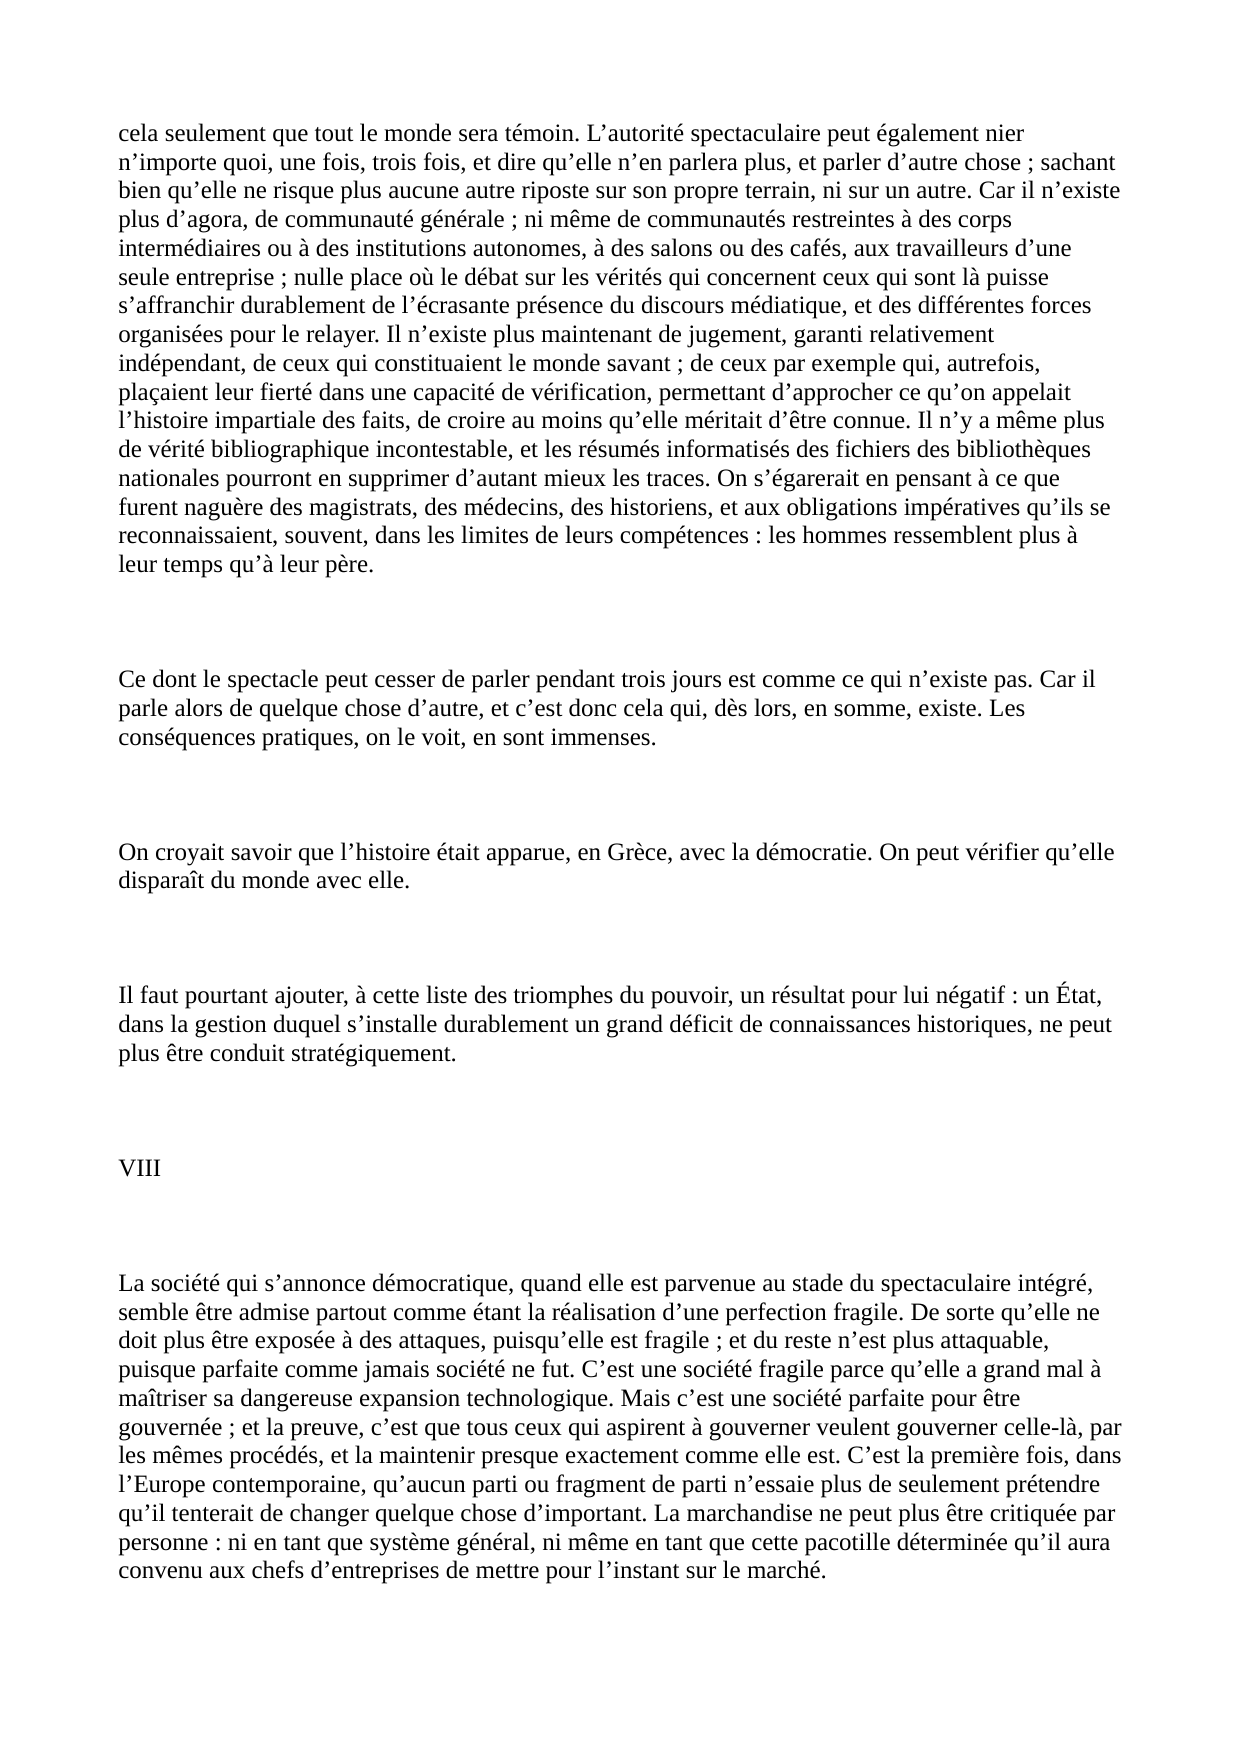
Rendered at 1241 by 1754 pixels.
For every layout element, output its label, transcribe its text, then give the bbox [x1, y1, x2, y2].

text Il faut pourtant ajouter, à cette liste des triomphes du pouvoir, un résultat pour lui négatif : un État, dans la gestion duquel s’installe durablement un grand déficit de connaissances historiques, ne peut plus être conduit stratégiquement. [118, 981, 1122, 1067]
text cela seulement que tout le monde sera témoin. L’autorité spectaculaire peut également nier n’importe quoi, une fois, trois fois, et dire qu’elle n’en parlera plus, et parler d’autre chose ; sachant bien qu’elle ne risque plus aucune autre riposte sur son propre terrain, ni sur un autre. Car il n’existe plus d’agora, de communauté générale ; ni même de communautés restreintes à des corps intermédiaires ou à des institutions autonomes, à des salons ou des cafés, aux travailleurs d’une seule entreprise ; nulle place où le débat sur les vérités qui concernent ceux qui sont là puisse s’affranchir durablement de l’écrasante présence du discours médiatique, et des différentes forces organisées pour le relayer. Il n’existe plus maintenant de jugement, garanti relativement indépendant, de ceux qui constituaient le monde savant ; de ceux par exemple qui, autrefois, plaçaient leur fierté dans une capacité de vérification, permettant d’approcher ce qu’on appelait l’histoire impartiale des faits, de croire au moins qu’elle méritait d’être connue. Il n’y a même plus de vérité bibliographique incontestable, et les résumés informatisés des fichiers des bibliothèques nationales pourront en supprimer d’autant mieux les traces. On s’égarerait en pensant à ce que furent naguère des magistrats, des médecins, des historiens, et aux obligations impératives qu’ils se reconnaissaient, souvent, dans les limites de leurs compétences : les hommes ressemblent plus à leur temps qu’à leur père. [118, 118, 1122, 578]
text On croyait savoir que l’histoire était apparue, en Grèce, avec la démocratie. On peut vérifier qu’elle disparaît du monde avec elle. [118, 837, 1122, 894]
text La société qui s’annonce démocratique, quand elle est parvenue au stade du spectaculaire intégré, semble être admise partout comme étant la réalisation d’une perfection fragile. De sorte qu’elle ne doit plus être exposée à des attaques, puisqu’elle est fragile ; et du reste n’est plus attaquable, puisque parfaite comme jamais société ne fut. C’est une société fragile parce qu’elle a grand mal à maîtriser sa dangereuse expansion technologique. Mais c’est une société parfaite pour être gouvernée ; et la preuve, c’est que tous ceux qui aspirent à gouverner veulent gouverner celle-là, par les mêmes procédés, et la maintenir presque exactement comme elle est. C’est la première fois, dans l’Europe contemporaine, qu’aucun parti ou fragment de parti n’essaie plus de seulement prétendre qu’il tenterait de changer quelque chose d’important. La marchandise ne peut plus être critiquée par personne : ni en tant que système général, ni même en tant que cette pacotille déterminée qu’il aura convenu aux chefs d’entreprises de mettre pour l’instant sur le marché. [118, 1268, 1122, 1584]
text Ce dont le spectacle peut cesser de parler pendant trois jours est comme ce qui n’existe pas. Car il parle alors de quelque chose d’autre, et c’est donc cela qui, dès lors, en somme, existe. Les conséquences pratiques, on le voit, en sont immenses. [118, 664, 1122, 751]
text VIII [118, 1153, 1122, 1182]
